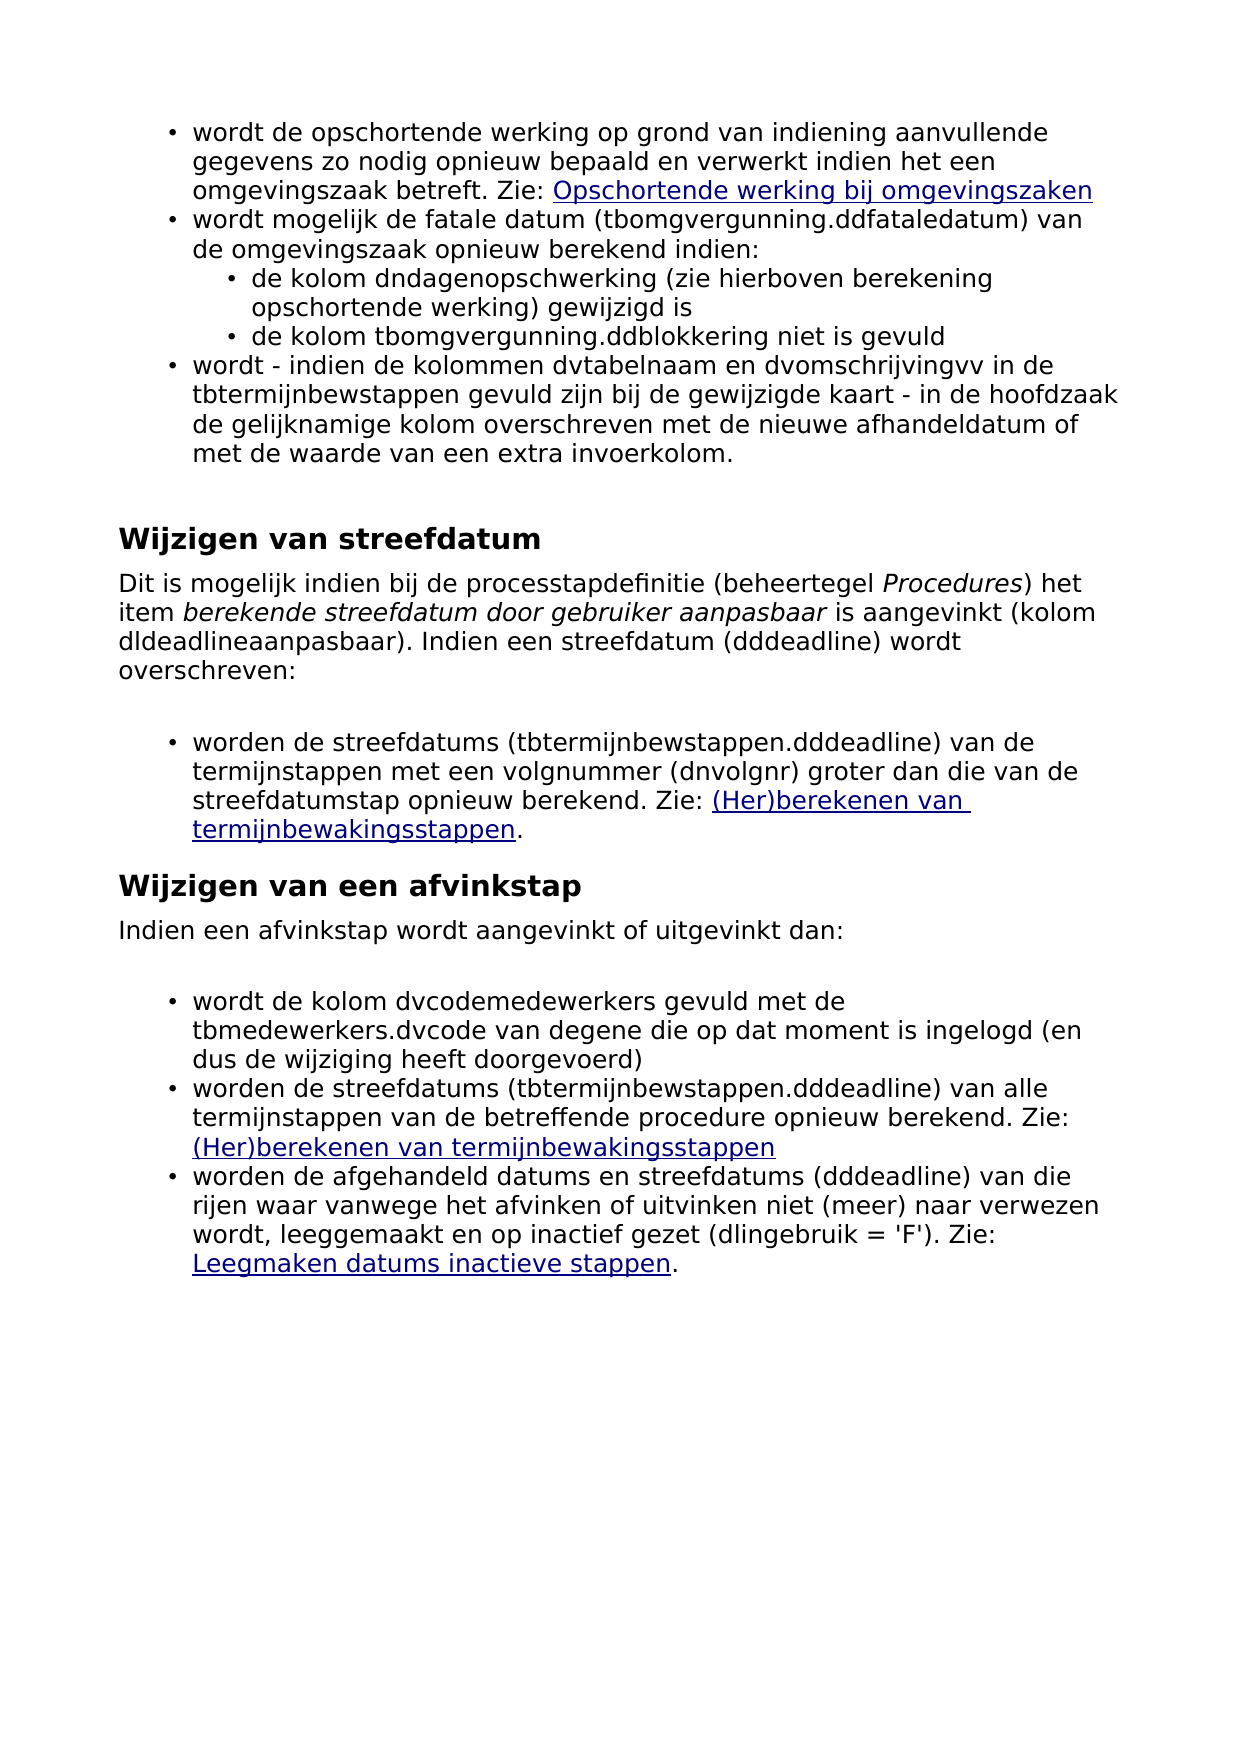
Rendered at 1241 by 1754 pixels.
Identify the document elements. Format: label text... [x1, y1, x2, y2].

list worden de streefdatums (tbtermijnbewstappen.dddeadline) van de termijnstappen met een volgnummer (dnvolgnr) groter dan die van de streefdatumstap opnieuw berekend. Zie: (Her)berekenen van termijnbewakingsstappen. [177, 728, 1122, 844]
text Dit is mogelijk indien bij de processtapdefinitie (beheertegel Procedures) het item berekende streefdatum door gebruiker aanpasbaar is aangevinkt (kolom dldeadlineaanpasbaar). Indien een streefdatum (dddeadline) wordt overschreven: [118, 569, 1122, 686]
subtitle Wijzigen van een afvinkstap [118, 869, 1122, 903]
list de kolom tbomgvergunning.ddblokkering niet is gevuld [236, 322, 1122, 351]
text Indien een afvinkstap wordt aangevinkt of uitgevinkt dan: [118, 916, 1122, 945]
list wordt mogelijk de fatale datum (tbomgvergunning.ddfataledatum) van de omgevingszaak opnieuw berekend indien: [177, 206, 1122, 264]
list worden de streefdatums (tbtermijnbewstappen.dddeadline) van alle termijnstappen van de betreffende procedure opnieuw berekend. Zie: (Her)berekenen van termijnbewakingsstappen [177, 1074, 1122, 1162]
list wordt - indien de kolommen dvtabelnaam en dvomschrijvingvv in de tbtermijnbewstappen gevuld zijn bij de gewijzigde kaart - in de hoofdzaak de gelijknamige kolom overschreven met de nieuwe afhandeldatum of met de waarde van een extra invoerkolom. [177, 351, 1122, 468]
list de kolom dndagenopschwerking (zie hierboven berekening opschortende werking) gewijzigd is [236, 264, 1122, 322]
list wordt de kolom dvcodemedewerkers gevuld met de tbmedewerkers.dvcode van degene die op dat moment is ingelogd (en dus de wijziging heeft doorgevoerd) [177, 987, 1122, 1074]
subtitle Wijzigen van streefdatum [118, 523, 1122, 557]
list wordt de opschortende werking op grond van indiening aanvullende gegevens zo nodig opnieuw bepaald en verwerkt indien het een omgevingszaak betreft. Zie: Opschortende werking bij omgevingszaken [177, 118, 1122, 206]
list worden de afgehandeld datums en streefdatums (dddeadline) van die rijen waar vanwege het afvinken of uitvinken niet (meer) naar verwezen wordt, leeggemaakt en op inactief gezet (dlingebruik = 'F'). Zie: Leegmaken datums inactieve stappen. [177, 1162, 1122, 1279]
